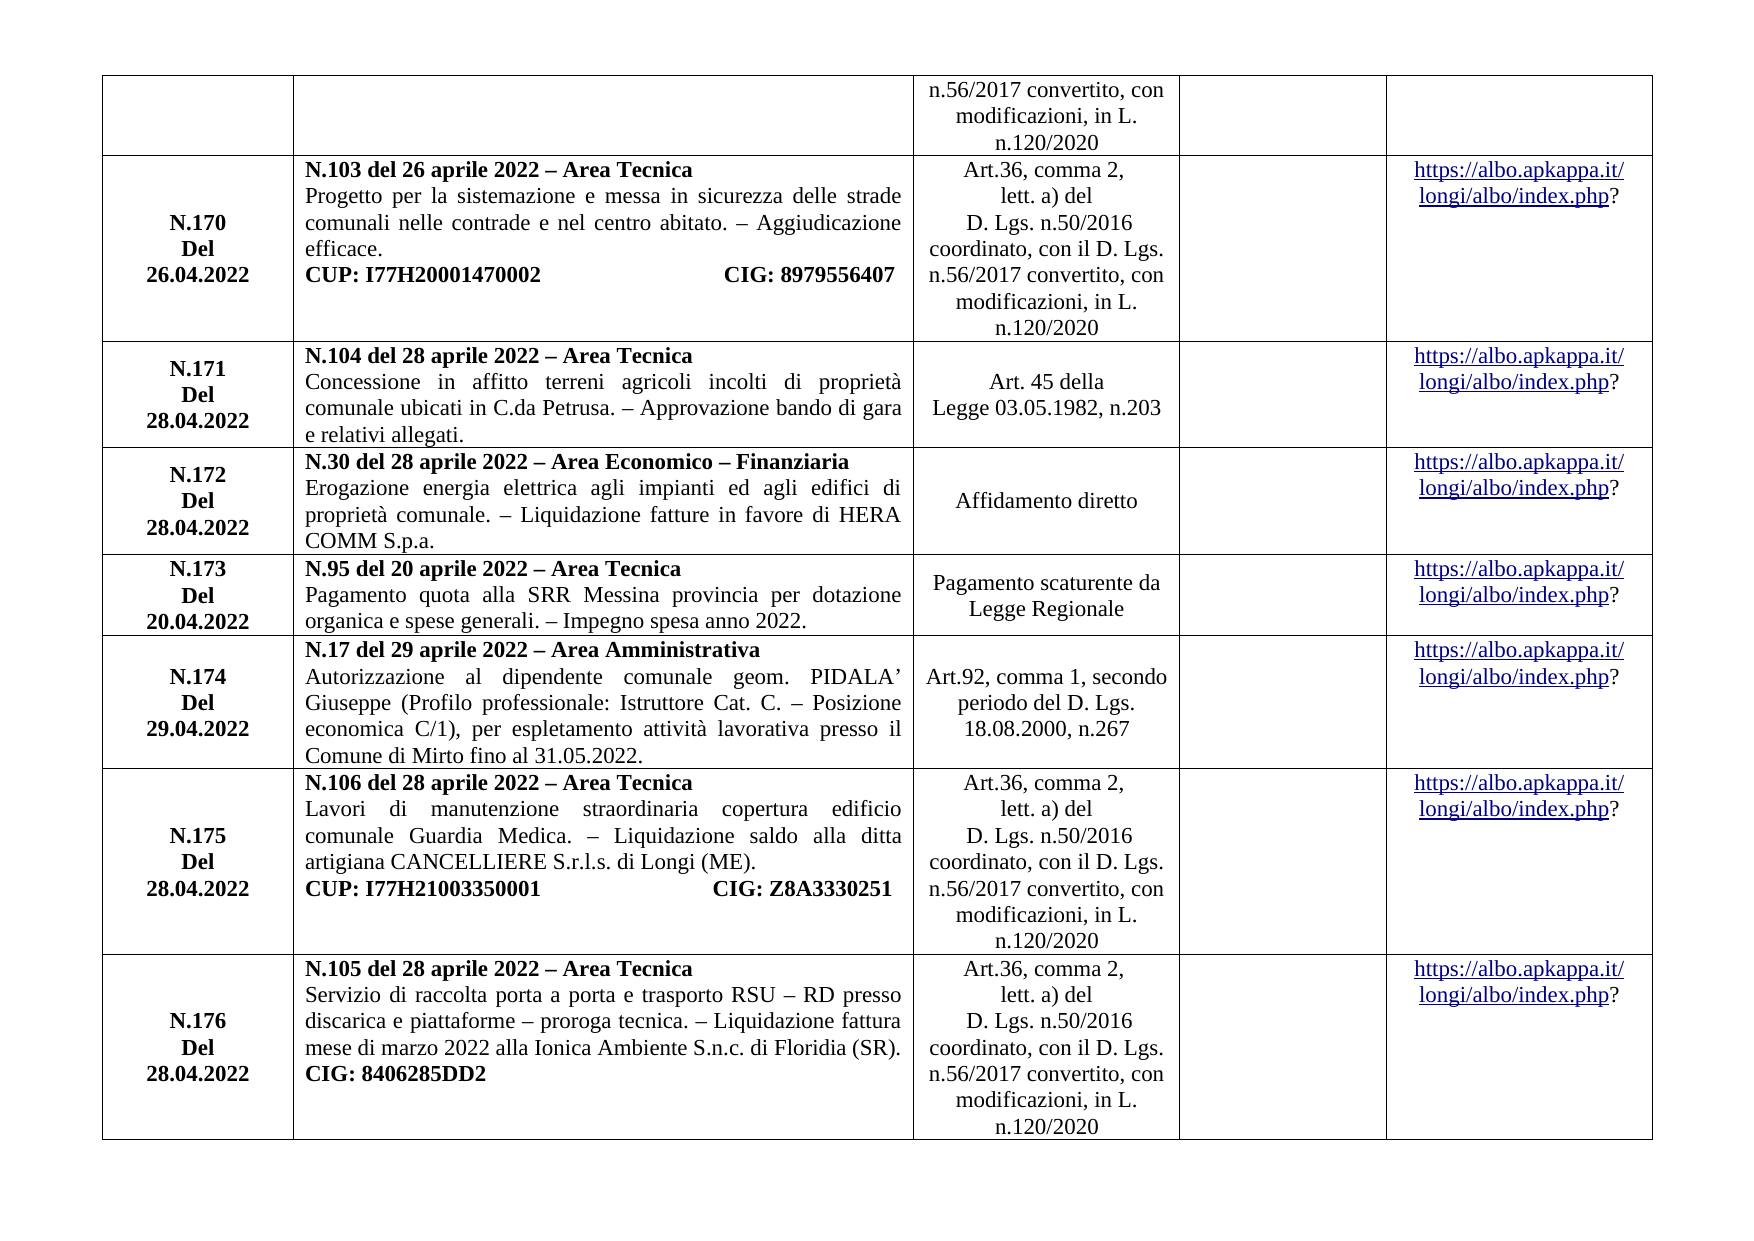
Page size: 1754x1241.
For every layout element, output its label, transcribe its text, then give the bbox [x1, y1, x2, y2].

table_cell https://albo.apkappa.it/longi/albo/index.php? [1387, 156, 1652, 341]
table_cell https://albo.apkappa.it/longi/albo/index.php? [1387, 769, 1652, 954]
table_cell Art.36, comma 2, lett. a) del D. Lgs. n.50/2016 coordinato, con il D. Lgs. n.56/2017 convertito, con modificazioni, in L. n.120/2020 [914, 156, 1179, 341]
table_cell n.56/2017 convertito, con modificazioni, in L. n.120/2020 [914, 76, 1179, 155]
table_cell [1180, 555, 1386, 635]
table_cell https://albo.apkappa.it/longi/albo/index.php? [1387, 955, 1652, 1139]
table_cell N.106 del 28 aprile 2022 – Area Tecnica Lavori di manutenzione straordinaria copertura edificio comunale Guardia Medica. – Liquidazione saldo alla ditta artigiana CANCELLIERE S.r.l.s. di Longi (ME). CUP: I77H21003350001 CIG: Z8A3330251 [294, 769, 913, 954]
table_cell N.171 Del 28.04.2022 [103, 342, 293, 447]
table_cell https://albo.apkappa.it/longi/albo/index.php? [1387, 555, 1652, 635]
table_cell N.174 Del 29.04.2022 [103, 636, 293, 768]
table_cell N.170 Del 26.04.2022 [103, 156, 293, 341]
table_cell N.104 del 28 aprile 2022 – Area Tecnica Concessione in affitto terreni agricoli incolti di proprietà comunale ubicati in C.da Petrusa. – Approvazione bando di gara e relativi allegati. [294, 342, 913, 447]
table_cell Art.36, comma 2, lett. a) del D. Lgs. n.50/2016 coordinato, con il D. Lgs. n.56/2017 convertito, con modificazioni, in L. n.120/2020 [914, 769, 1179, 954]
table_cell Art.36, comma 2, lett. a) del D. Lgs. n.50/2016 coordinato, con il D. Lgs. n.56/2017 convertito, con modificazioni, in L. n.120/2020 [914, 955, 1179, 1139]
table_cell [1180, 955, 1386, 1139]
table_cell N.103 del 26 aprile 2022 – Area Tecnica Progetto per la sistemazione e messa in sicurezza delle strade comunali nelle contrade e nel centro abitato. – Aggiudicazione efficace. CUP: I77H20001470002 CIG: 8979556407 [294, 156, 913, 341]
table_cell Art.92, comma 1, secondo periodo del D. Lgs. 18.08.2000, n.267 [914, 636, 1179, 768]
table_cell N.173 Del 20.04.2022 [103, 555, 293, 635]
table_cell [1180, 448, 1386, 553]
table_cell https://albo.apkappa.it/longi/albo/index.php? [1387, 636, 1652, 768]
table_cell [294, 76, 913, 155]
table_cell N.175 Del 28.04.2022 [103, 769, 293, 954]
table_cell N.172 Del 28.04.2022 [103, 448, 293, 553]
table_cell N.30 del 28 aprile 2022 – Area Economico – Finanziaria Erogazione energia elettrica agli impianti ed agli edifici di proprietà comunale. – Liquidazione fatture in favore di HERA COMM S.p.a. [294, 448, 913, 553]
table_cell Art. 45 della Legge 03.05.1982, n.203 [914, 342, 1179, 447]
table_cell N.95 del 20 aprile 2022 – Area Tecnica Pagamento quota alla SRR Messina provincia per dotazione organica e spese generali. – Impegno spesa anno 2022. [294, 555, 913, 635]
table_cell N.176 Del 28.04.2022 [103, 955, 293, 1139]
table_cell [1387, 76, 1652, 155]
table_cell N.17 del 29 aprile 2022 – Area Amministrativa Autorizzazione al dipendente comunale geom. PIDALA’ Giuseppe (Profilo professionale: Istruttore Cat. C. – Posizione economica C/1), per espletamento attività lavorativa presso il Comune di Mirto fino al 31.05.2022. [294, 636, 913, 768]
table_cell [1180, 769, 1386, 954]
table_cell https://albo.apkappa.it/longi/albo/index.php? [1387, 448, 1652, 553]
table_cell N.105 del 28 aprile 2022 – Area Tecnica Servizio di raccolta porta a porta e trasporto RSU – RD presso discarica e piattaforme – proroga tecnica. – Liquidazione fattura mese di marzo 2022 alla Ionica Ambiente S.n.c. di Floridia (SR). CIG: 8406285DD2 [294, 955, 913, 1139]
table_cell [1180, 156, 1386, 341]
table_cell Affidamento diretto [914, 448, 1179, 553]
table_cell https://albo.apkappa.it/longi/albo/index.php? [1387, 342, 1652, 447]
table_cell [103, 76, 293, 155]
table_cell [1180, 636, 1386, 768]
table_cell [1180, 76, 1386, 155]
table_cell [1180, 342, 1386, 447]
table_cell Pagamento scaturente da Legge Regionale [914, 555, 1179, 635]
